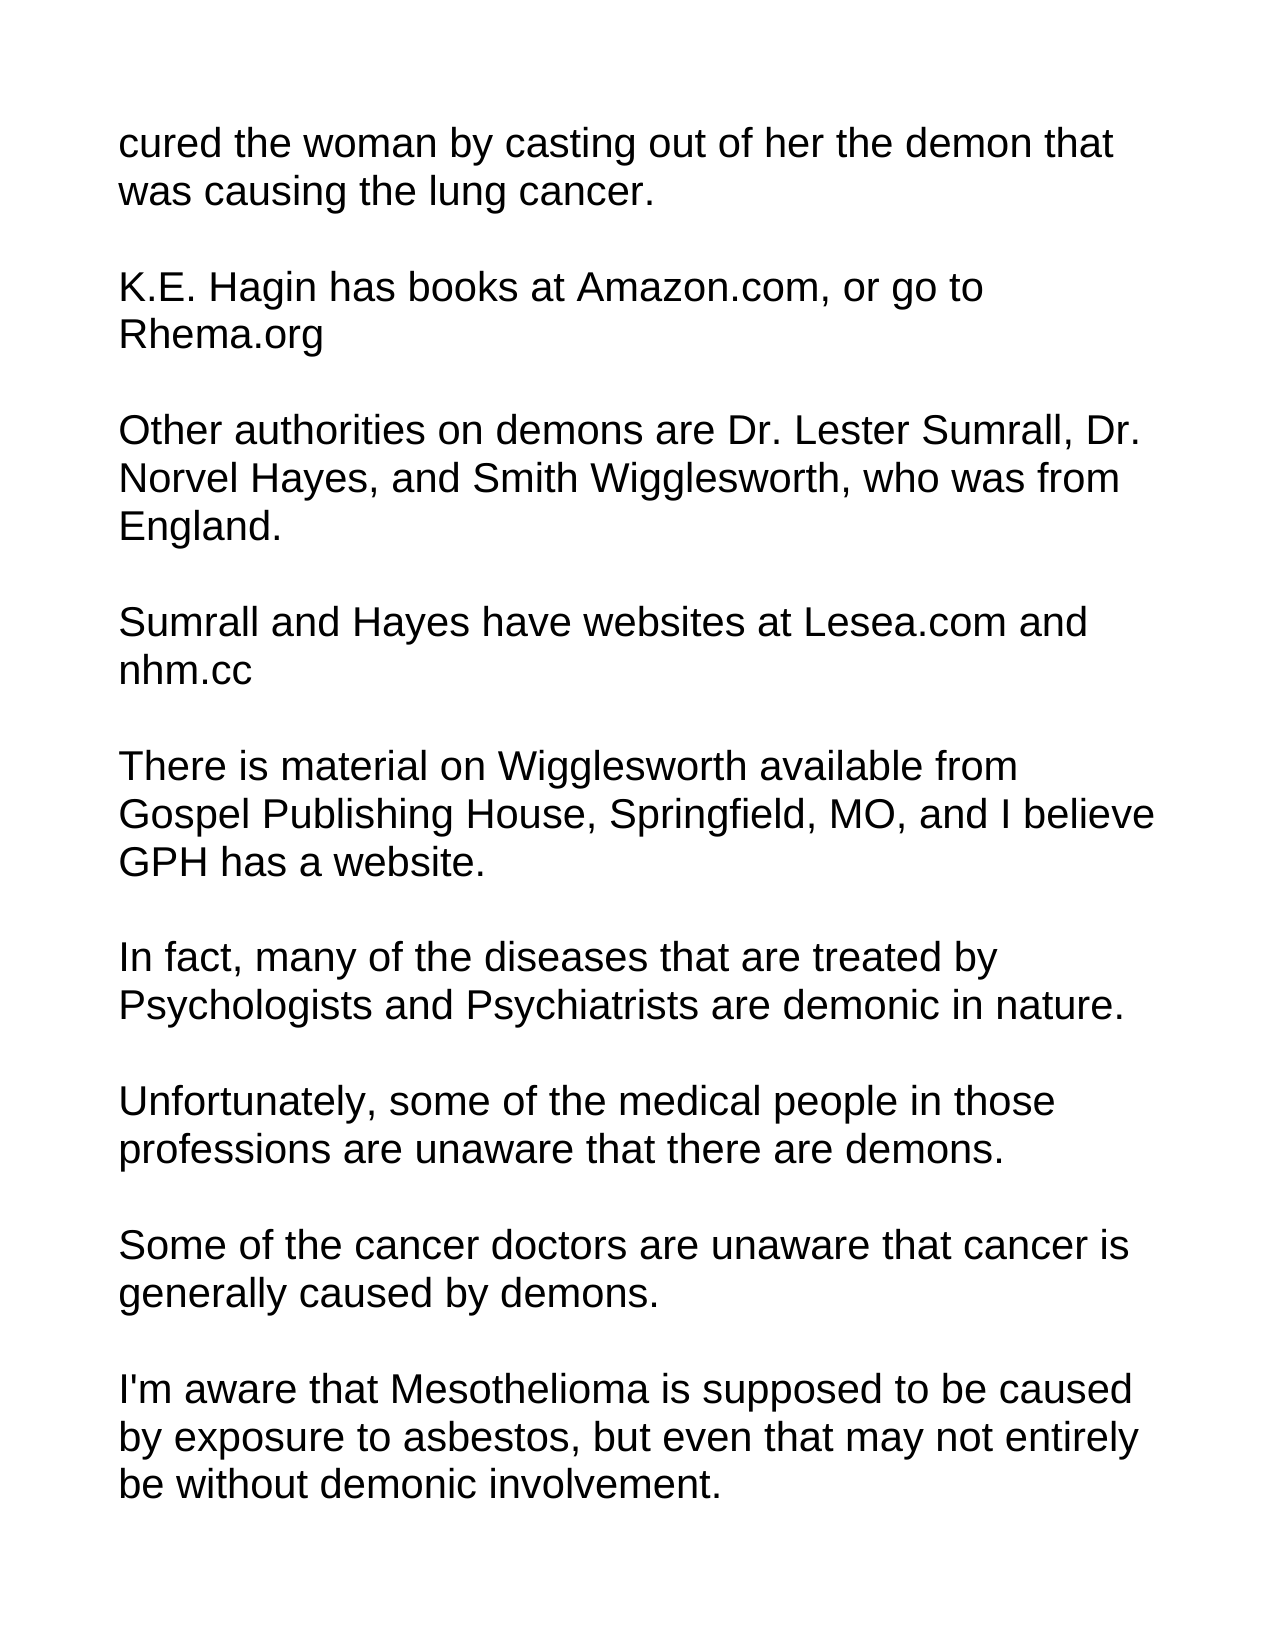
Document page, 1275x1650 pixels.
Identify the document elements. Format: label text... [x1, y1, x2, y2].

text There is material on Wigglesworth available from Gospel Publishing House, Springfield, MO, and I believe GPH has a website. [118, 741, 1157, 885]
text Sumrall and Hayes have websites at Lesea.com and nhm.cc [118, 597, 1157, 693]
text Unfortunately, some of the medical people in those professions are unaware that there are demons. [118, 1076, 1157, 1172]
text I'm aware that Mesothelioma is supposed to be caused by exposure to asbestos, but even that may not entirely be without demonic involvement. [118, 1364, 1157, 1508]
text cured the woman by casting out of her the demon that was causing the lung cancer. [118, 118, 1157, 214]
text K.E. Hagin has books at Amazon.com, or go to Rhema.org [118, 262, 1157, 358]
text Other authorities on demons are Dr. Lester Sumrall, Dr. Norvel Hayes, and Smith Wigglesworth, who was from England. [118, 406, 1157, 549]
text Some of the cancer doctors are unaware that cancer is generally caused by demons. [118, 1220, 1157, 1316]
text In fact, many of the diseases that are treated by Psychologists and Psychiatrists are demonic in nature. [118, 933, 1157, 1028]
